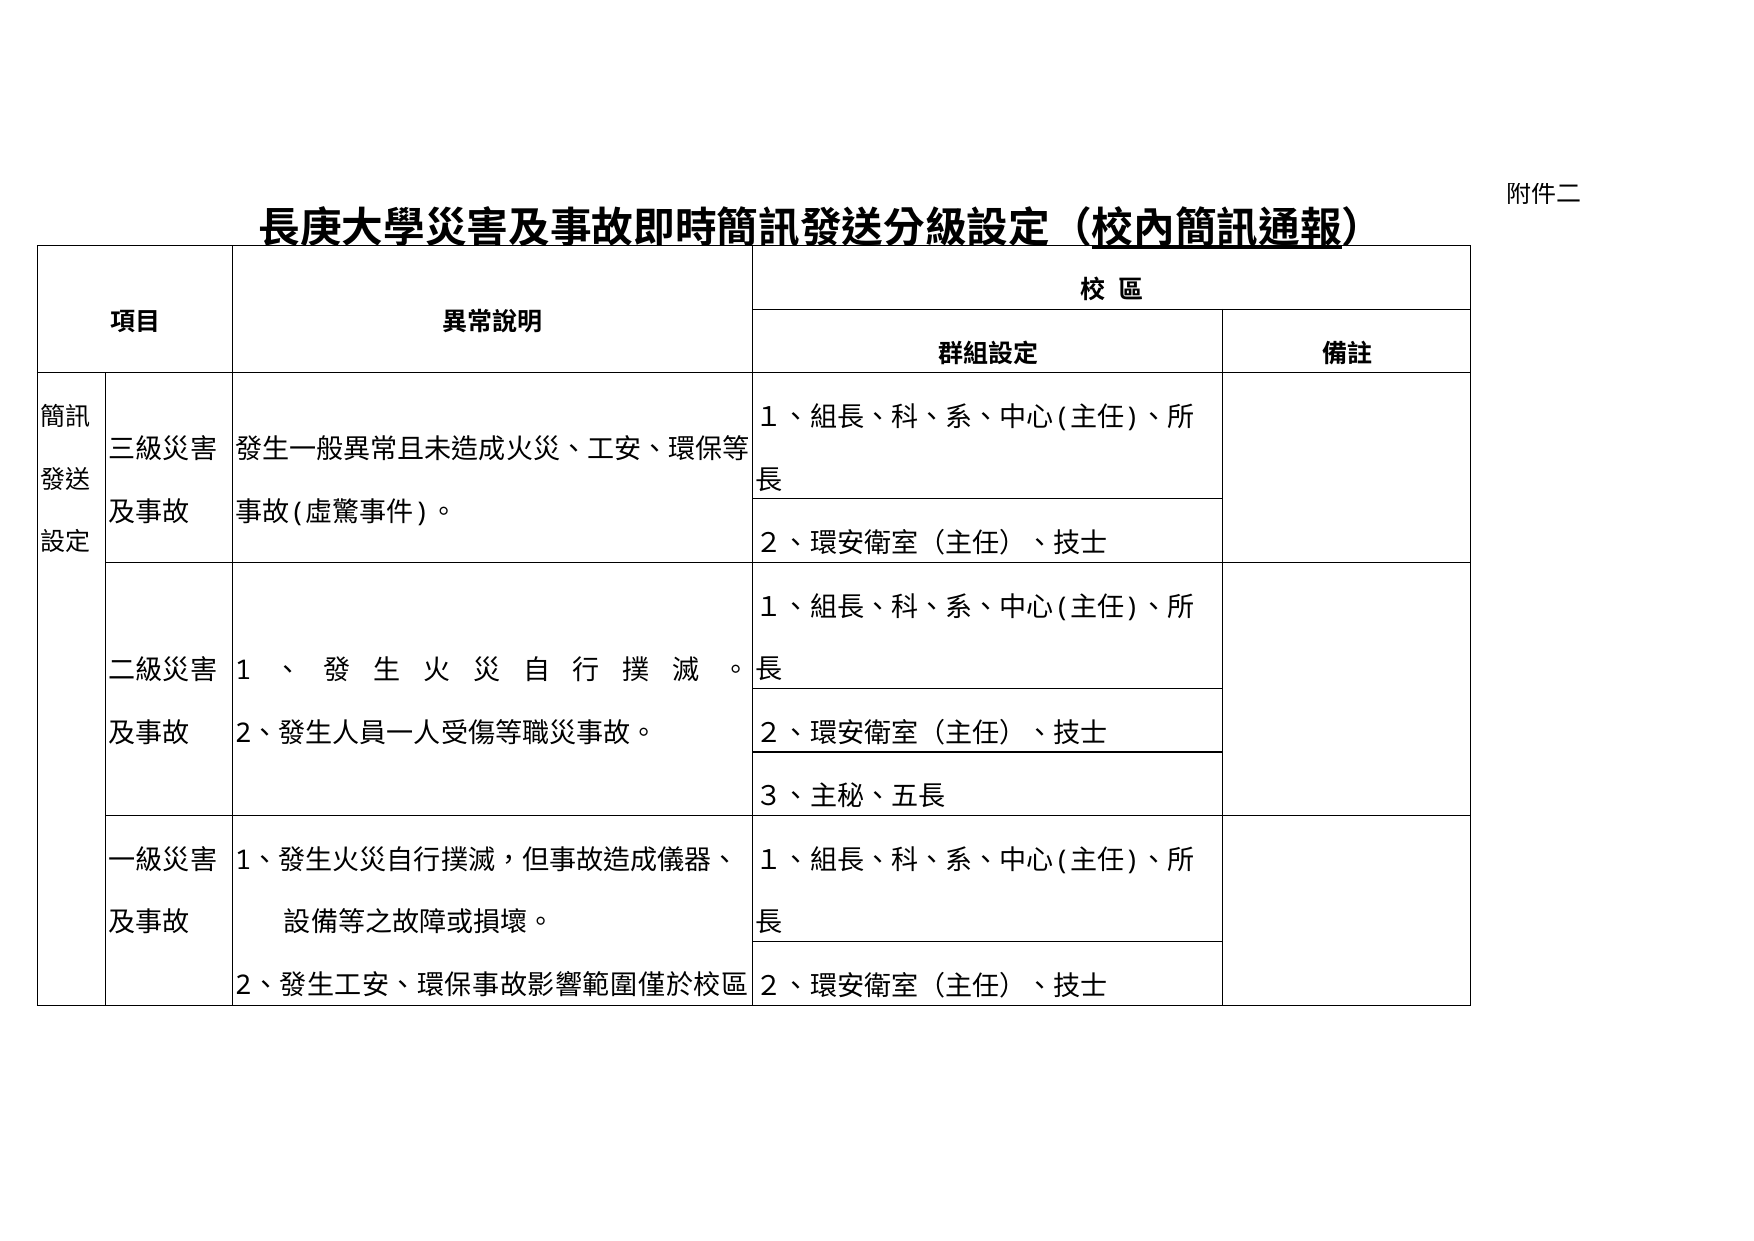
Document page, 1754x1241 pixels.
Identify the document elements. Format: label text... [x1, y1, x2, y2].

table_cell 群組設定 [753, 310, 1222, 372]
table_cell [1223, 563, 1470, 815]
table_header 項目 [38, 246, 232, 372]
text 長庚大學災害及事故即時簡訊發送分級設定（校內簡訊通報） [37, 183, 1604, 245]
table_cell ３、主秘、五長 [753, 753, 1222, 815]
table_cell 1、發生火災自行撲滅。 2、發生人員一人受傷等職災事故。 [233, 563, 752, 815]
table_cell ２、環安衛室（主任）、技士 [753, 499, 1222, 562]
table_cell ２、環安衛室（主任）、技士 [753, 689, 1222, 751]
table_cell [1223, 816, 1470, 1004]
table_cell 一級災害及事故 [106, 816, 232, 1004]
table_cell 1、發生火災自行撲滅，但事故造成儀器、 設備等之故障或損壞。 2、發生工安、環保事故影響範圍僅於校區內。 3、發生人員二人受傷等職災事故。 [233, 816, 752, 1004]
table_header 異常說明 [233, 246, 752, 372]
table_cell １、組長、科、系、中心(主任)、所長 [753, 563, 1222, 688]
table_cell 二級災害及事故 [106, 563, 232, 815]
text 附件二 [1486, 183, 1601, 208]
table_cell 發生一般異常且未造成火災、工安、環保等事故(虛驚事件)。 [233, 373, 752, 562]
table_cell １、組長、科、系、中心(主任)、所長 [753, 373, 1222, 498]
table_cell 三級災害及事故 [106, 373, 232, 562]
table_cell １、組長、科、系、中心(主任)、所長 [753, 816, 1222, 941]
table_cell 備註 [1223, 310, 1470, 372]
table_cell [1223, 373, 1470, 562]
table_cell 簡訊發送設定 [38, 373, 105, 1004]
table_cell ２、環安衛室（主任）、技士 [753, 942, 1222, 1004]
table_header 校 區 [753, 246, 1470, 309]
